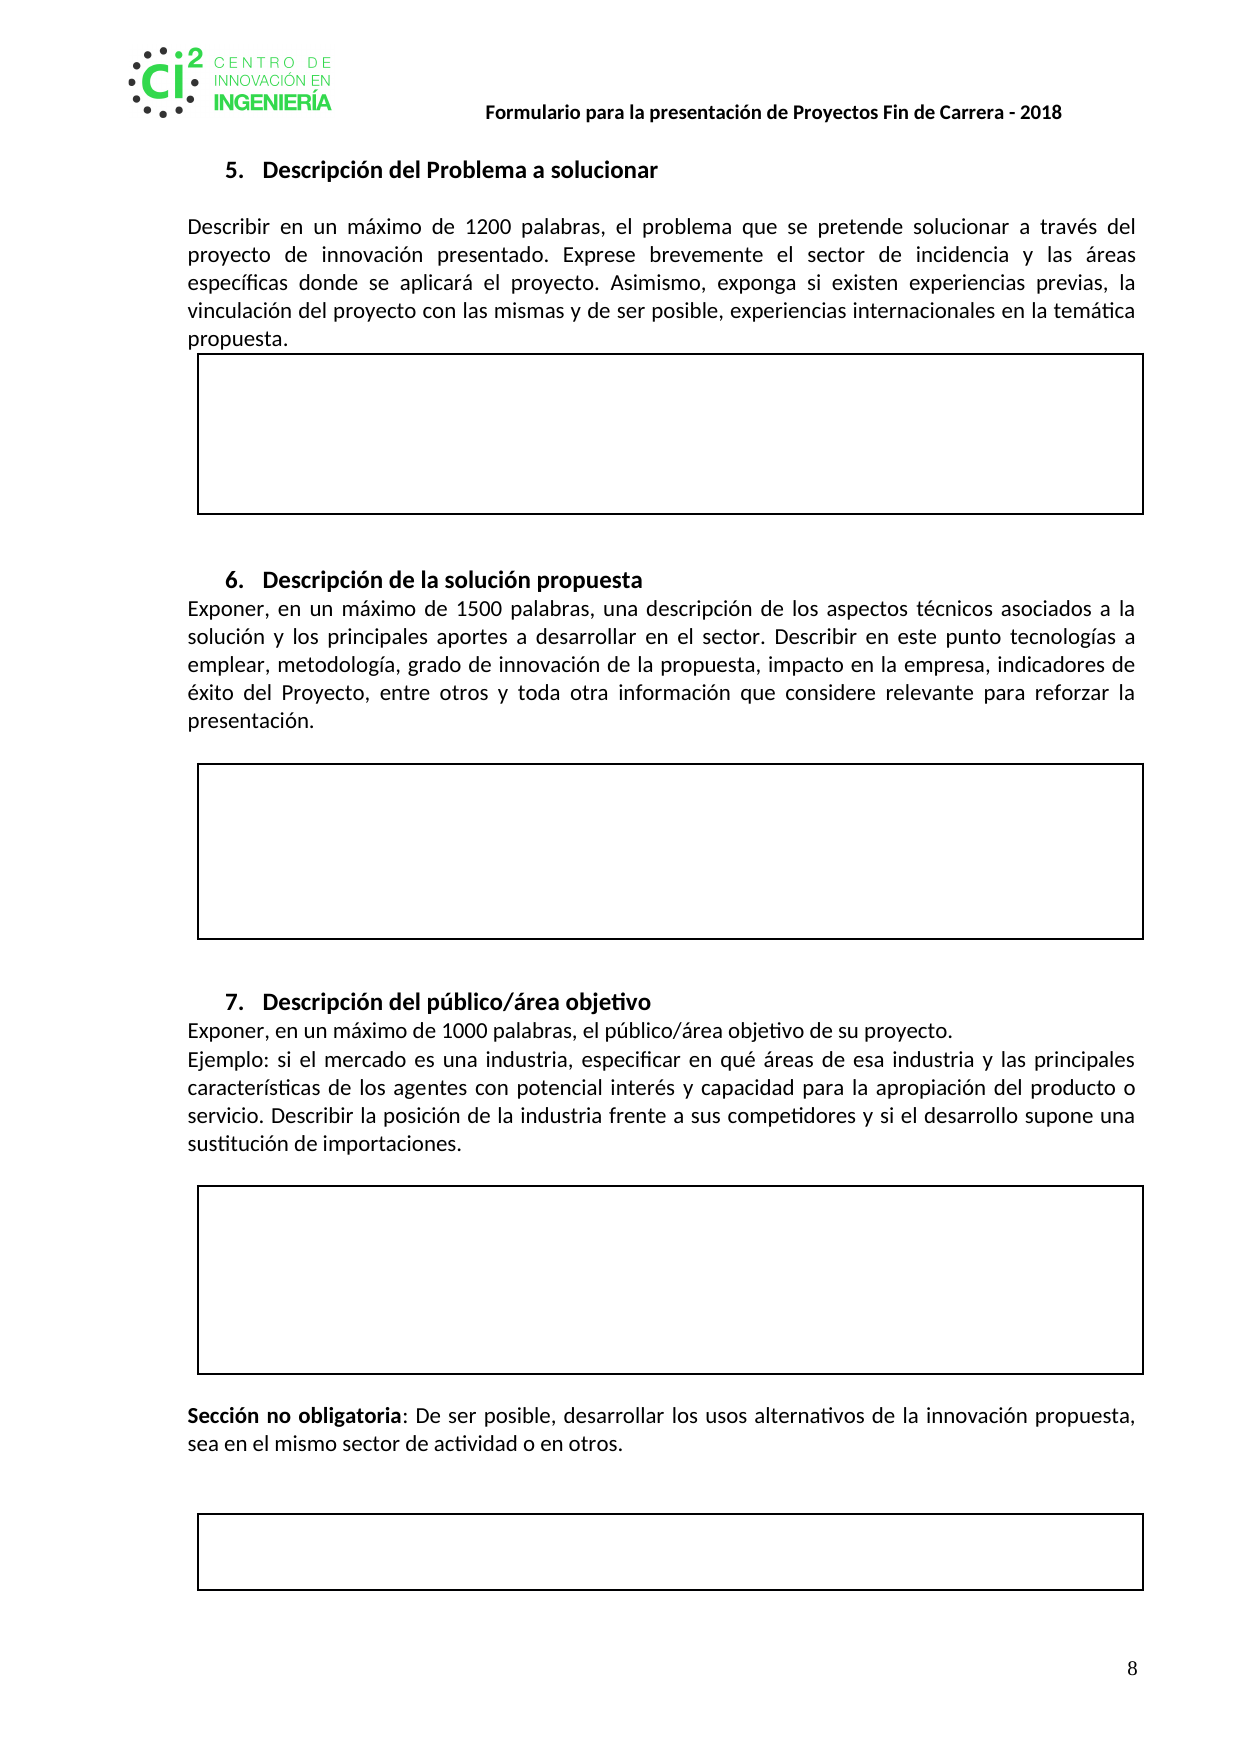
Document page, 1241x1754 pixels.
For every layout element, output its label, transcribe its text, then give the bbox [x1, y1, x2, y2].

table_header [199, 355, 1142, 513]
text Exponer, en un máximo de 1000 palabras, el público/área objetivo de su proyecto. [187, 1017, 1138, 1045]
table_header [199, 765, 1142, 938]
picture [128, 44, 335, 118]
text Exponer, en un máximo de 1500 palabras, una descripción de los aspectos técnicos asociados a la solución y los principales aportes a desarrollar en el sector. Describir en este punto tecnologías a emplear, metodología, grado de innovación de la propuesta, impacto en la empresa, indicadores de éxito del Proyecto, entre otros y toda otra información que considere relevante para reforzar la presentación. [187, 594, 1138, 734]
table_header [199, 1187, 1142, 1373]
text Describir en un máximo de 1200 palabras, el problema que se pretende solucionar a través del proyecto de innovación presentado. Exprese brevemente el sector de incidencia y las áreas específicas donde se aplicará el proyecto. Asimismo, exponga si existen experiencias previas, la vinculación del proyecto con las mismas y de ser posible, experiencias internacionales en la temática propuesta. [187, 212, 1138, 352]
text Ejemplo: si el mercado es una industria, especificar en qué áreas de esa industria y las principales características de los agentes con potencial interés y capacidad para la apropiación del producto o servicio. Describir la posición de la industria frente a sus competidores y si el desarrollo supone una sustitución de importaciones. [187, 1045, 1138, 1157]
subtitle Descripción de la solución propuesta [225, 564, 1138, 594]
table_header [199, 1515, 1142, 1589]
text Sección no obligatoria: De ser posible, desarrollar los usos alternativos de la innovación propuesta, sea en el mismo sector de actividad o en otros. [187, 1401, 1138, 1457]
subtitle Descripción del público/área objetivo [225, 986, 1138, 1017]
subtitle Descripción del Problema a solucionar [225, 154, 1138, 184]
